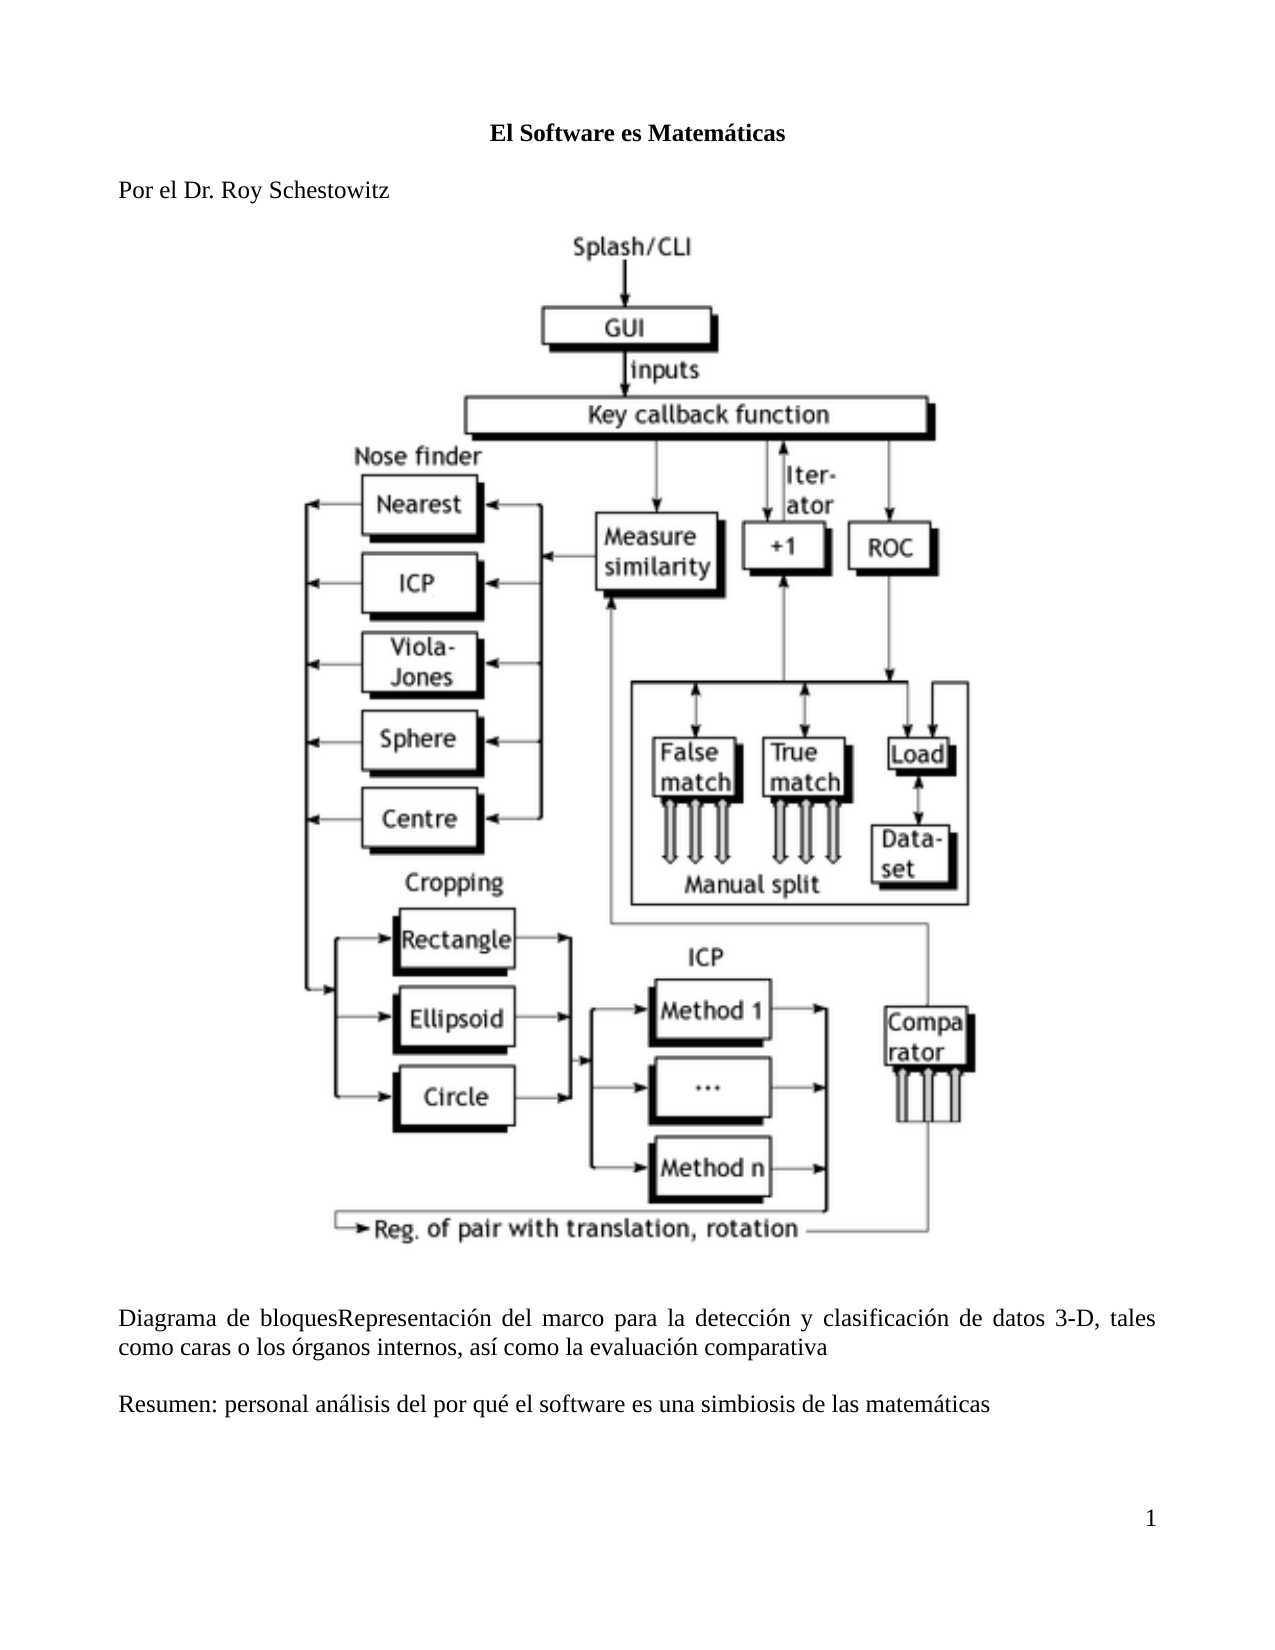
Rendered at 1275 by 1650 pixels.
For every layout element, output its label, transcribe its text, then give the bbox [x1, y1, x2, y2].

text El Software es Matemáticas [118, 118, 1157, 147]
text Resumen: personal análisis del por qué el software es una simbiosis de las matemáticas [118, 1389, 1157, 1418]
text Diagrama de bloquesRepresentación del marco para la detección y clasificación de datos 3-D, tales como caras o los órganos internos, así como la evaluación comparativa [118, 1303, 1157, 1361]
text Por el Dr. Roy Schestowitz [118, 176, 1157, 204]
picture [296, 233, 980, 1275]
